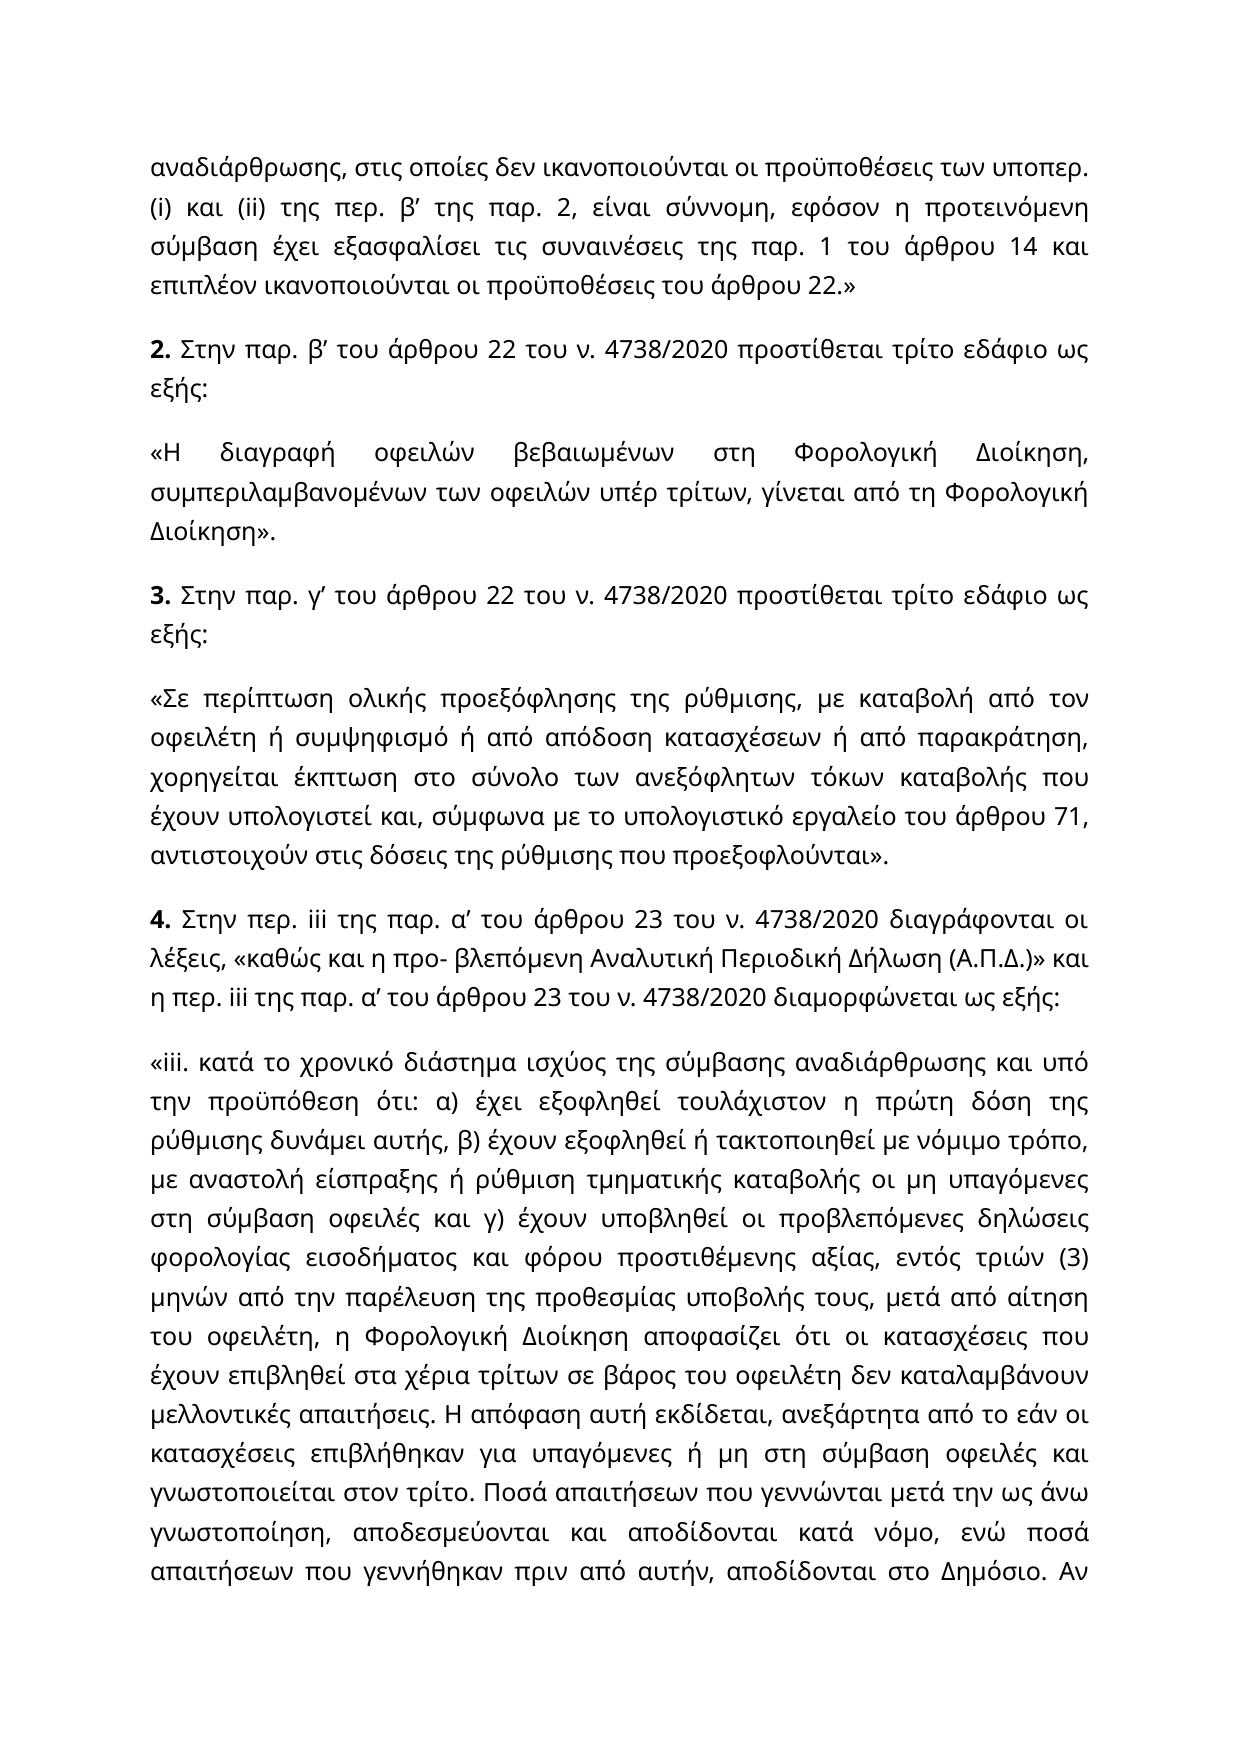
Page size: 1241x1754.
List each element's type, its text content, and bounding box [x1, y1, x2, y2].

text «iii. κατά το χρονικό διάστημα ισχύος της σύμβασης αναδιάρθρωσης και υπό την προϋπόθεση ότι: α) έχει εξοφληθεί τουλάχιστον η πρώτη δόση της ρύθμισης δυνάμει αυτής, β) έχουν εξοφληθεί ή τακτοποιηθεί με νόμιμο τρόπο, με αναστολή είσπραξης ή ρύθμιση τμηματικής καταβολής οι μη υπαγόμενες στη σύμβαση οφειλές και γ) έχουν υποβληθεί οι προβλεπόμενες δηλώσεις φορολογίας εισοδήματος και φόρου προστιθέμενης αξίας, εντός τριών (3) μηνών από την παρέλευση της προθεσμίας υποβολής τους, μετά από αίτηση του οφειλέτη, η Φορολογική Διοίκηση αποφασίζει ότι οι κατασχέσεις που έχουν επιβληθεί στα χέρια τρίτων σε βάρος του οφειλέτη δεν καταλαμβάνουν μελλοντικές απαιτήσεις. Η απόφαση αυτή εκδίδεται, ανεξάρτητα από το εάν οι κατασχέσεις επιβλήθηκαν για υπαγόμενες ή μη στη σύμβαση οφειλές και γνωστοποιείται στον τρίτο. Ποσά απαιτήσεων που γεννώνται μετά την ως άνω γνωστοποίηση, αποδεσμεύονται και αποδίδονται κατά νόμο, ενώ ποσά απαιτήσεων που γεννήθηκαν πριν από αυτήν, αποδίδονται στο Δημόσιο. Αν [150, 1044, 1090, 1587]
text 3. Στην παρ. γ’ του άρθρου 22 του ν. 4738/2020 προστίθεται τρίτο εδάφιο ως εξής: [150, 577, 1090, 651]
text 2. Στην παρ. β’ του άρθρου 22 του ν. 4738/2020 προστίθεται τρίτο εδάφιο ως εξής: [150, 332, 1090, 405]
text «Η διαγραφή οφειλών βεβαιωμένων στη Φορολογική Διοίκηση, συμπεριλαμβανομένων των οφειλών υπέρ τρίτων, γίνεται από τη Φορολογική Διοίκηση». [150, 435, 1090, 547]
text αναδιάρθρωσης, στις οποίες δεν ικανοποιούνται οι προϋποθέσεις των υποπερ. (i) και (ii) της περ. β’ της παρ. 2, είναι σύννομη, εφόσον η προτεινόμενη σύμβαση έχει εξασφαλίσει τις συναινέσεις της παρ. 1 του άρθρου 14 και επιπλέον ικανοποιούνται οι προϋποθέσεις του άρθρου 22.» [150, 150, 1090, 302]
text 4. Στην περ. iii της παρ. α’ του άρθρου 23 του ν. 4738/2020 διαγράφονται οι λέξεις, «καθώς και η προ- βλεπόμενη Αναλυτική Περιοδική Δήλωση (Α.Π.Δ.)» και η περ. iii της παρ. α’ του άρθρου 23 του ν. 4738/2020 διαμορφώνεται ως εξής: [150, 902, 1090, 1014]
text «Σε περίπτωση ολικής προεξόφλησης της ρύθμισης, με καταβολή από τον οφειλέτη ή συμψηφισμό ή από απόδοση κατασχέσεων ή από παρακράτηση, χορηγείται έκπτωση στο σύνολο των ανεξόφλητων τόκων καταβολής που έχουν υπολογιστεί και, σύμφωνα με το υπολογιστικό εργαλείο του άρθρου 71, αντιστοιχούν στις δόσεις της ρύθμισης που προεξοφλούνται». [150, 681, 1090, 872]
